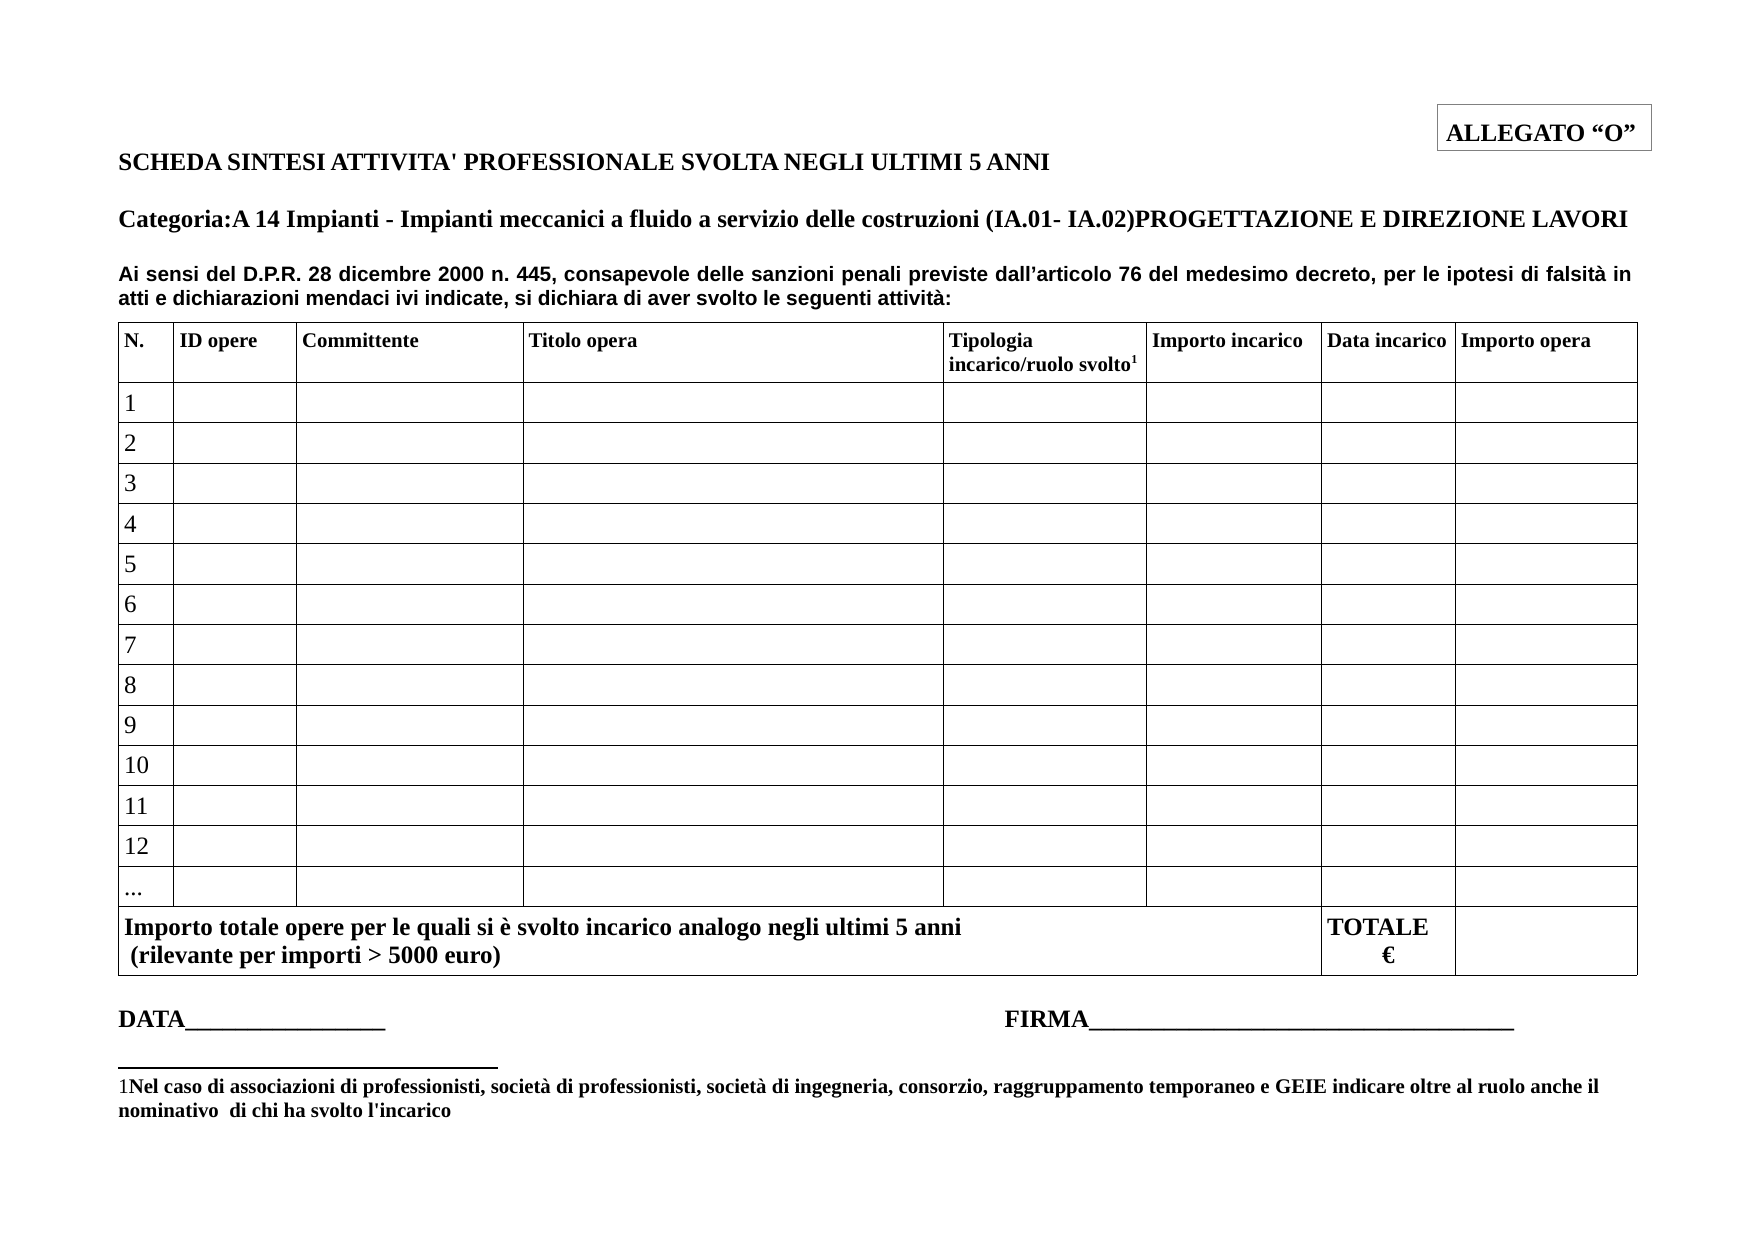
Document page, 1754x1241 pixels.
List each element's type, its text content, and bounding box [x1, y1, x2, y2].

table_cell [524, 504, 943, 543]
table_cell [1322, 786, 1455, 825]
table_cell [1147, 383, 1321, 422]
table_cell [524, 585, 943, 624]
table_cell [1147, 464, 1321, 503]
table_cell 10 [119, 746, 173, 785]
table_cell [944, 504, 1146, 543]
table_cell [297, 464, 523, 503]
table_cell 12 [119, 826, 173, 866]
table_cell [297, 544, 523, 583]
table_cell [297, 423, 523, 463]
table_cell [1456, 907, 1637, 975]
table_cell [174, 665, 296, 704]
table_cell [944, 423, 1146, 463]
table_cell [1322, 383, 1455, 422]
table_cell [1147, 746, 1321, 785]
table_cell [944, 585, 1146, 624]
text ALLEGATO “O” [1438, 118, 1636, 147]
table_cell 11 [119, 786, 173, 825]
table_cell [524, 746, 943, 785]
table_cell [524, 464, 943, 503]
table_cell [174, 786, 296, 825]
table_cell [1322, 423, 1455, 463]
table_header ID opere [174, 323, 296, 382]
table_cell [297, 786, 523, 825]
table_cell 1 [119, 383, 173, 422]
table_cell [1322, 464, 1455, 503]
table_cell [944, 786, 1146, 825]
table_cell [524, 423, 943, 463]
table_cell [1456, 544, 1637, 583]
table_cell [944, 826, 1146, 866]
table_header Importo incarico [1147, 323, 1321, 382]
table_header Committente [297, 323, 523, 382]
table_cell [944, 383, 1146, 422]
table_cell [524, 786, 943, 825]
table_cell [524, 625, 943, 664]
table_header N. [119, 323, 173, 382]
table_cell [524, 383, 943, 422]
table_cell [174, 746, 296, 785]
table_cell 3 [119, 464, 173, 503]
table_cell [1147, 423, 1321, 463]
table_cell [174, 544, 296, 583]
text Categoria:A 14 Impianti - Impianti meccanici a fluido a servizio delle costruzioni (IA.01- IA.02)PROGETTAZIONE E DIREZIONE LAVORI [118, 204, 1636, 233]
table_cell [1147, 786, 1321, 825]
table_cell [944, 867, 1146, 906]
text Ai sensi del D.P.R. 28 dicembre 2000 n. 445, consapevole delle sanzioni penali previste dall’articolo 76 del medesimo decreto, per le ipotesi di falsità in atti e dichiarazioni mendaci ivi indicate, si dichiara di aver svolto le seguenti attività: [118, 262, 1636, 310]
table_cell [1147, 504, 1321, 543]
table_cell 7 [119, 625, 173, 664]
table_cell [1456, 383, 1637, 422]
table_cell [1322, 867, 1455, 906]
table_cell [1147, 665, 1321, 704]
table_cell Importo totale opere per le quali si è svolto incarico analogo negli ultimi 5 anni (rilevante per importi > 5000 euro) [119, 907, 1321, 975]
table_cell [1456, 585, 1637, 624]
table_cell [1322, 706, 1455, 745]
text [118, 118, 1437, 147]
table_cell [297, 585, 523, 624]
table_cell [1456, 625, 1637, 664]
table_cell 2 [119, 423, 173, 463]
table_cell [1322, 665, 1455, 704]
table_cell [1322, 746, 1455, 785]
table_cell [174, 706, 296, 745]
table_cell [297, 826, 523, 866]
table_cell [297, 625, 523, 664]
table_cell [1147, 826, 1321, 866]
table_cell 9 [119, 706, 173, 745]
table_header Titolo opera [524, 323, 943, 382]
table_cell [944, 464, 1146, 503]
table_cell [1456, 746, 1637, 785]
table_cell [174, 585, 296, 624]
table_cell [1147, 544, 1321, 583]
table_cell [1456, 786, 1637, 825]
table_cell [944, 706, 1146, 745]
text DATA________________ FIRMA__________________________________ [118, 1004, 1636, 1033]
table_cell [1147, 867, 1321, 906]
table_cell [1456, 464, 1637, 503]
table_cell [524, 706, 943, 745]
table_cell 8 [119, 665, 173, 704]
table_cell [1322, 544, 1455, 583]
table_cell [1456, 706, 1637, 745]
table_cell [524, 867, 943, 906]
table_cell [174, 625, 296, 664]
table_cell [1322, 504, 1455, 543]
table_cell [1456, 867, 1637, 906]
table_cell [1456, 504, 1637, 543]
table_cell [297, 867, 523, 906]
table_header Tipologia incarico/ruolo svolto [944, 323, 1146, 382]
table_cell TOTALE € [1322, 907, 1455, 975]
table_cell [297, 665, 523, 704]
table_header Data incarico [1322, 323, 1455, 382]
table_cell [174, 826, 296, 866]
table_cell [174, 867, 296, 906]
table_cell [524, 665, 943, 704]
table_cell [1456, 826, 1637, 866]
table_cell [1147, 625, 1321, 664]
table_cell ... [119, 867, 173, 906]
table_cell [1322, 585, 1455, 624]
table_cell [297, 706, 523, 745]
table_cell [944, 625, 1146, 664]
table_cell [1322, 826, 1455, 866]
table_cell [524, 544, 943, 583]
table_cell 5 [119, 544, 173, 583]
table_cell 4 [119, 504, 173, 543]
table_cell [174, 383, 296, 422]
text SCHEDA SINTESI ATTIVITA' PROFESSIONALE SVOLTA NEGLI ULTIMI 5 ANNI [118, 147, 1636, 176]
table_cell [174, 504, 296, 543]
table_cell [944, 746, 1146, 785]
table_cell [174, 464, 296, 503]
table_cell [1456, 423, 1637, 463]
table_cell [1322, 625, 1455, 664]
table_cell 6 [119, 585, 173, 624]
table_cell [524, 826, 943, 866]
table_cell [1147, 706, 1321, 745]
table_cell [297, 383, 523, 422]
table_cell [944, 544, 1146, 583]
table_cell [1147, 585, 1321, 624]
table_cell [297, 746, 523, 785]
table_cell [1456, 665, 1637, 704]
table_cell [174, 423, 296, 463]
table_cell [297, 504, 523, 543]
table_header Importo opera [1456, 323, 1637, 382]
table_cell [944, 665, 1146, 704]
